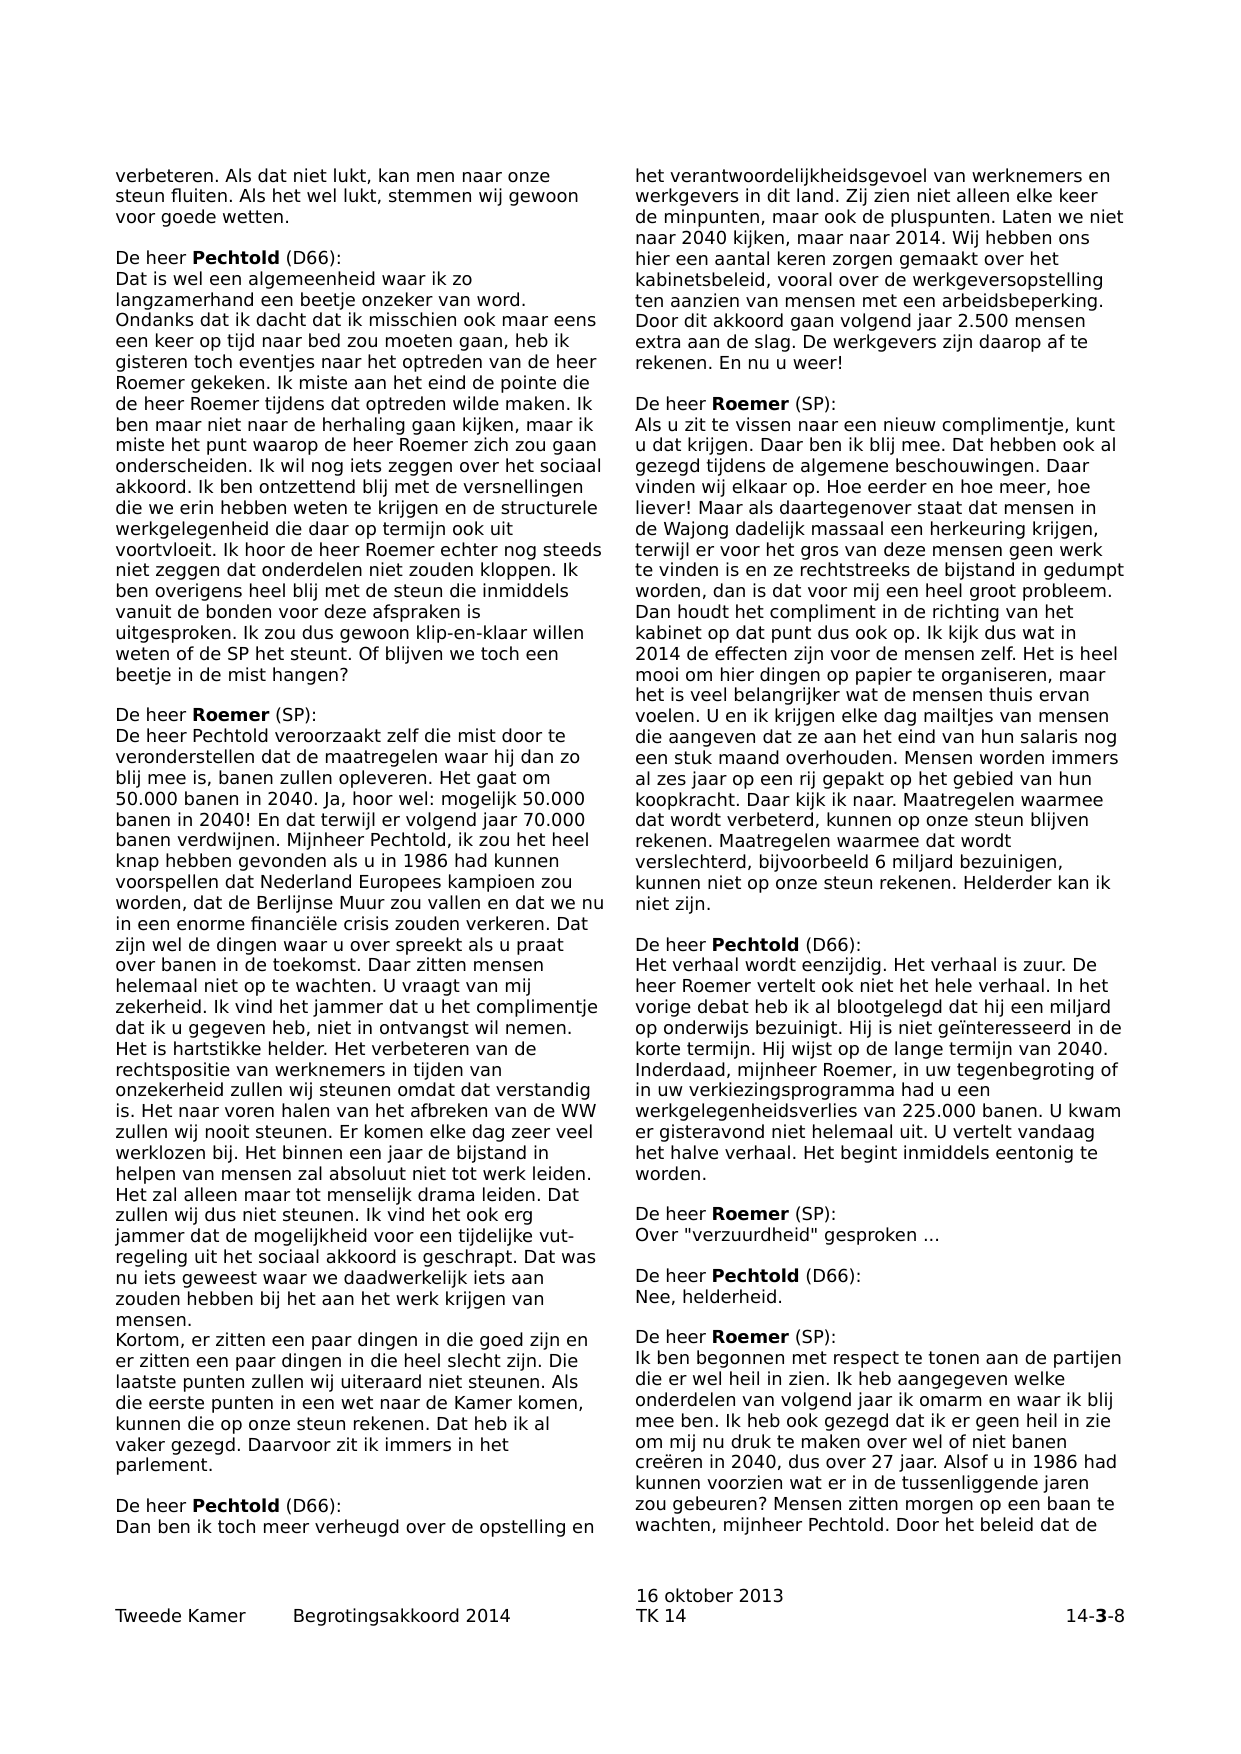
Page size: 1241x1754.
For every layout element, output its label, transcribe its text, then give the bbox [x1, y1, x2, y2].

text De heer Roemer (SP): [635, 1204, 1125, 1225]
text De heer Roemer (SP): [635, 1327, 1125, 1348]
text het verantwoordelijkheidsgevoel van werknemers en werkgevers in dit land. Zij zien niet alleen elke keer de minpunten, maar ook de pluspunten. Laten we niet naar 2040 kijken, maar naar 2014. Wij hebben ons hier een aantal keren zorgen gemaakt over het kabinetsbeleid, vooral over de werkgeversopstelling ten aanzien van mensen met een arbeidsbeperking. Door dit akkoord gaan volgend jaar 2.500 mensen extra aan de slag. De werkgevers zijn daarop af te rekenen. En nu u weer! [635, 165, 1125, 374]
text Over "verzuurdheid" gesproken ... [635, 1225, 1125, 1246]
text De heer Roemer (SP): [635, 394, 1125, 414]
text De heer Pechtold (D66): [115, 1496, 605, 1517]
text Inderdaad, mijnheer Roemer, in uw tegenbegroting of in uw verkiezingsprogramma had u een werkgelegenheidsverlies van 225.000 banen. U kwam er gisteravond niet helemaal uit. U vertelt vandaag het halve verhaal. Het begint inmiddels eentonig te worden. [635, 1059, 1125, 1184]
text De heer Roemer (SP): [115, 705, 605, 726]
text Dat is wel een algemeenheid waar ik zo langzamerhand een beetje onzeker van word. Ondanks dat ik dacht dat ik misschien ook maar eens een keer op tijd naar bed zou moeten gaan, heb ik gisteren toch eventjes naar het optreden van de heer Roemer gekeken. Ik miste aan het eind de pointe die de heer Roemer tijdens dat optreden wilde maken. Ik ben maar niet naar de herhaling gaan kijken, maar ik miste het punt waarop de heer Roemer zich zou gaan onderscheiden. Ik wil nog iets zeggen over het sociaal akkoord. Ik ben ontzettend blij met de versnellingen die we erin hebben weten te krijgen en de structurele werkgelegenheid die daar op termijn ook uit voortvloeit. Ik hoor de heer Roemer echter nog steeds niet zeggen dat onderdelen niet zouden kloppen. Ik ben overigens heel blij met de steun die inmiddels vanuit de bonden voor deze afspraken is uitgesproken. Ik zou dus gewoon klip-en-klaar willen weten of de SP het steunt. Of blijven we toch een beetje in de mist hangen? [115, 268, 605, 685]
text De heer Pechtold (D66): [635, 934, 1125, 955]
text Ik ben begonnen met respect te tonen aan de partijen die er wel heil in zien. Ik heb aangegeven welke onderdelen van volgend jaar ik omarm en waar ik blij mee ben. Ik heb ook gezegd dat ik er geen heil in zie om mij nu druk te maken over wel of niet banen creëren in 2040, dus over 27 jaar. Alsof u in 1986 had kunnen voorzien wat er in de tussenliggende jaren zou gebeuren? Mensen zitten morgen op een baan te wachten, mijnheer Pechtold. Door het beleid dat de [635, 1348, 1125, 1536]
text Nee, helderheid. [635, 1287, 1125, 1307]
text verbeteren. Als dat niet lukt, kan men naar onze steun fluiten. Als het wel lukt, stemmen wij gewoon voor goede wetten. [115, 165, 605, 228]
text De heer Pechtold (D66): [115, 248, 605, 268]
text Als u zit te vissen naar een nieuw complimentje, kunt u dat krijgen. Daar ben ik blij mee. Dat hebben ook al gezegd tijdens de algemene beschouwingen. Daar vinden wij elkaar op. Hoe eerder en hoe meer, hoe liever! Maar als daartegenover staat dat mensen in de Wajong dadelijk massaal een herkeuring krijgen, terwijl er voor het gros van deze mensen geen werk te vinden is en ze rechtstreeks de bijstand in gedumpt worden, dan is dat voor mij een heel groot probleem. Dan houdt het compliment in de richting van het kabinet op dat punt dus ook op. Ik kijk dus wat in 2014 de effecten zijn voor de mensen zelf. Het is heel mooi om hier dingen op papier te organiseren, maar het is veel belangrijker wat de mensen thuis ervan voelen. U en ik krijgen elke dag mailtjes van mensen die aangeven dat ze aan het eind van hun salaris nog een stuk maand overhouden. Mensen worden immers al zes jaar op een rij gepakt op het gebied van hun koopkracht. Daar kijk ik naar. Maatregelen waarmee dat wordt verbeterd, kunnen op onze steun blijven rekenen. Maatregelen waarmee dat wordt verslechterd, bijvoorbeeld 6 miljard bezuinigen, kunnen niet op onze steun rekenen. Helderder kan ik niet zijn. [635, 414, 1125, 914]
text Dan ben ik toch meer verheugd over de opstelling en [115, 1517, 605, 1537]
text Kortom, er zitten een paar dingen in die goed zijn en er zitten een paar dingen in die heel slecht zijn. Die laatste punten zullen wij uiteraard niet steunen. Als die eerste punten in een wet naar de Kamer komen, kunnen die op onze steun rekenen. Dat heb ik al vaker gezegd. Daarvoor zit ik immers in het parlement. [115, 1330, 605, 1476]
text De heer Pechtold veroorzaakt zelf die mist door te veronderstellen dat de maatregelen waar hij dan zo blij mee is, banen zullen opleveren. Het gaat om 50.000 banen in 2040. Ja, hoor wel: mogelijk 50.000 banen in 2040! En dat terwijl er volgend jaar 70.000 banen verdwijnen. Mijnheer Pechtold, ik zou het heel knap hebben gevonden als u in 1986 had kunnen voorspellen dat Nederland Europees kampioen zou worden, dat de Berlijnse Muur zou vallen en dat we nu in een enorme financiële crisis zouden verkeren. Dat zijn wel de dingen waar u over spreekt als u praat over banen in de toekomst. Daar zitten mensen helemaal niet op te wachten. U vraagt van mij zekerheid. Ik vind het jammer dat u het complimentje dat ik u gegeven heb, niet in ontvangst wil nemen. Het is hartstikke helder. Het verbeteren van de rechtspositie van werknemers in tijden van onzekerheid zullen wij steunen omdat dat verstandig is. Het naar voren halen van het afbreken van de WW zullen wij nooit steunen. Er komen elke dag zeer veel werklozen bij. Het binnen een jaar de bijstand in helpen van mensen zal absoluut niet tot werk leiden. Het zal alleen maar tot menselijk drama leiden. Dat zullen wij dus niet steunen. Ik vind het ook erg jammer dat de mogelijkheid voor een tijdelijke vut-regeling uit het sociaal akkoord is geschrapt. Dat was nu iets geweest waar we daadwerkelijk iets aan zouden hebben bij het aan het werk krijgen van mensen. [115, 726, 605, 1330]
text Het verhaal wordt eenzijdig. Het verhaal is zuur. De heer Roemer vertelt ook niet het hele verhaal. In het vorige debat heb ik al blootgelegd dat hij een miljard op onderwijs bezuinigt. Hij is niet geïnteresseerd in de korte termijn. Hij wijst op de lange termijn van 2040. [635, 955, 1125, 1059]
text De heer Pechtold (D66): [635, 1266, 1125, 1287]
